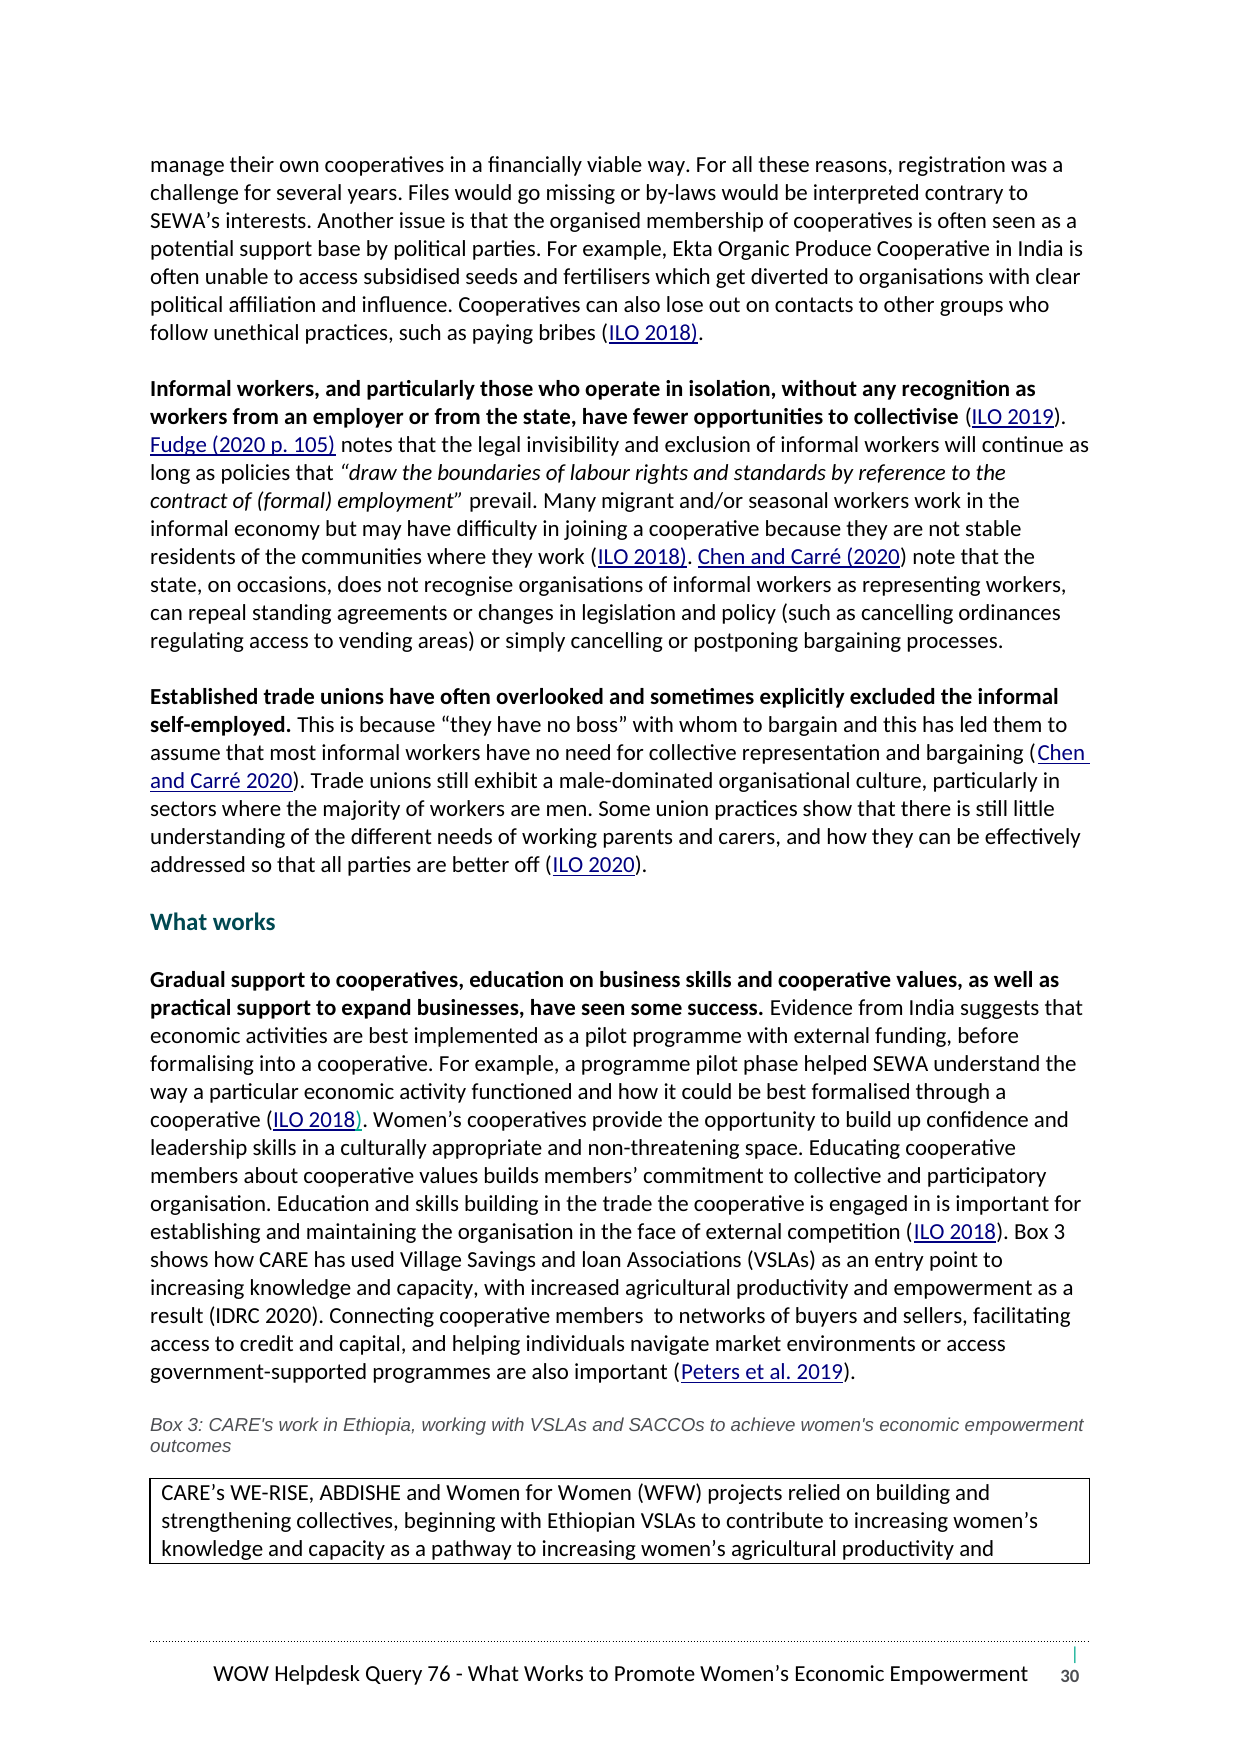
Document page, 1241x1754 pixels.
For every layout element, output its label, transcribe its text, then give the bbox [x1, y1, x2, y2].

text Informal workers, and particularly those who operate in isolation, without any recognition as workers from an employer or from the state, have fewer opportunities to collectivise (ILO 2019). Fudge (2020 p. 105) notes that the legal invisibility and exclusion of informal workers will continue as long as policies that “draw the boundaries of labour rights and standards by reference to the contract of (formal) employment” prevail. Many migrant and/or seasonal workers work in the informal economy but may have difficulty in joining a cooperative because they are not stable residents of the communities where they work (ILO 2018). Chen and Carré (2020) note that the state, on occasions, does not recognise organisations of informal workers as representing workers, can repeal standing agreements or changes in legislation and policy (such as cancelling ordinances regulating access to vending areas) or simply cancelling or postponing bargaining processes. [150, 374, 1090, 654]
text Box 3: CARE's work in Ethiopia, working with VSLAs and SACCOs to achieve women's economic empowerment outcomes [150, 1413, 1090, 1457]
text Established trade unions have often overlooked and sometimes explicitly excluded the informal self-employed. This is because “they have no boss” with whom to bargain and this has led them to assume that most informal workers have no need for collective representation and bargaining (Chen and Carré 2020). Trade unions still exhibit a male-dominated organisational culture, particularly in sectors where the majority of workers are men. Some union practices show that there is still little understanding of the different needs of working parents and carers, and how they can be effectively addressed so that all parties are better off (ILO 2020). [150, 682, 1090, 878]
subtitle What works [150, 907, 1090, 937]
text Gradual support to cooperatives, education on business skills and cooperative values, as well as practical support to expand businesses, have seen some success. Evidence from India suggests that economic activities are best implemented as a pilot programme with external funding, before formalising into a cooperative. For example, a programme pilot phase helped SEWA understand the way a particular economic activity functioned and how it could be best formalised through a cooperative (ILO 2018). Women’s cooperatives provide the opportunity to build up confidence and leadership skills in a culturally appropriate and non-threatening space. Educating cooperative members about cooperative values builds members’ commitment to collective and participatory organisation. Education and skills building in the trade the cooperative is engaged in is important for establishing and maintaining the organisation in the face of external competition (ILO 2018). Box 3 shows how CARE has used Village Savings and loan Associations (VSLAs) as an entry point to increasing knowledge and capacity, with increased agricultural productivity and empowerment as a result (IDRC 2020). Connecting cooperative members to networks of buyers and sellers, facilitating access to credit and capital, and helping individuals navigate market environments or access government-supported programmes are also important (Peters et al. 2019). [150, 937, 1090, 1385]
table_header CARE’s WE-RISE, ABDISHE and Women for Women (WFW) projects relied on building and strengthening collectives, beginning with Ethiopian VSLAs to contribute to increasing women’s knowledge and capacity as a pathway to increasing women’s agricultural productivity and [151, 1479, 1089, 1562]
text manage their own cooperatives in a financially viable way. For all these reasons, registration was a challenge for several years. Files would go missing or by-laws would be interpreted contrary to SEWA’s interests. Another issue is that the organised membership of cooperatives is often seen as a potential support base by political parties. For example, Ekta Organic Produce Cooperative in India is often unable to access subsidised seeds and fertilisers which get diverted to organisations with clear political affiliation and influence. Cooperatives can also lose out on contacts to other groups who follow unethical practices, such as paying bribes (ILO 2018). [150, 150, 1090, 346]
